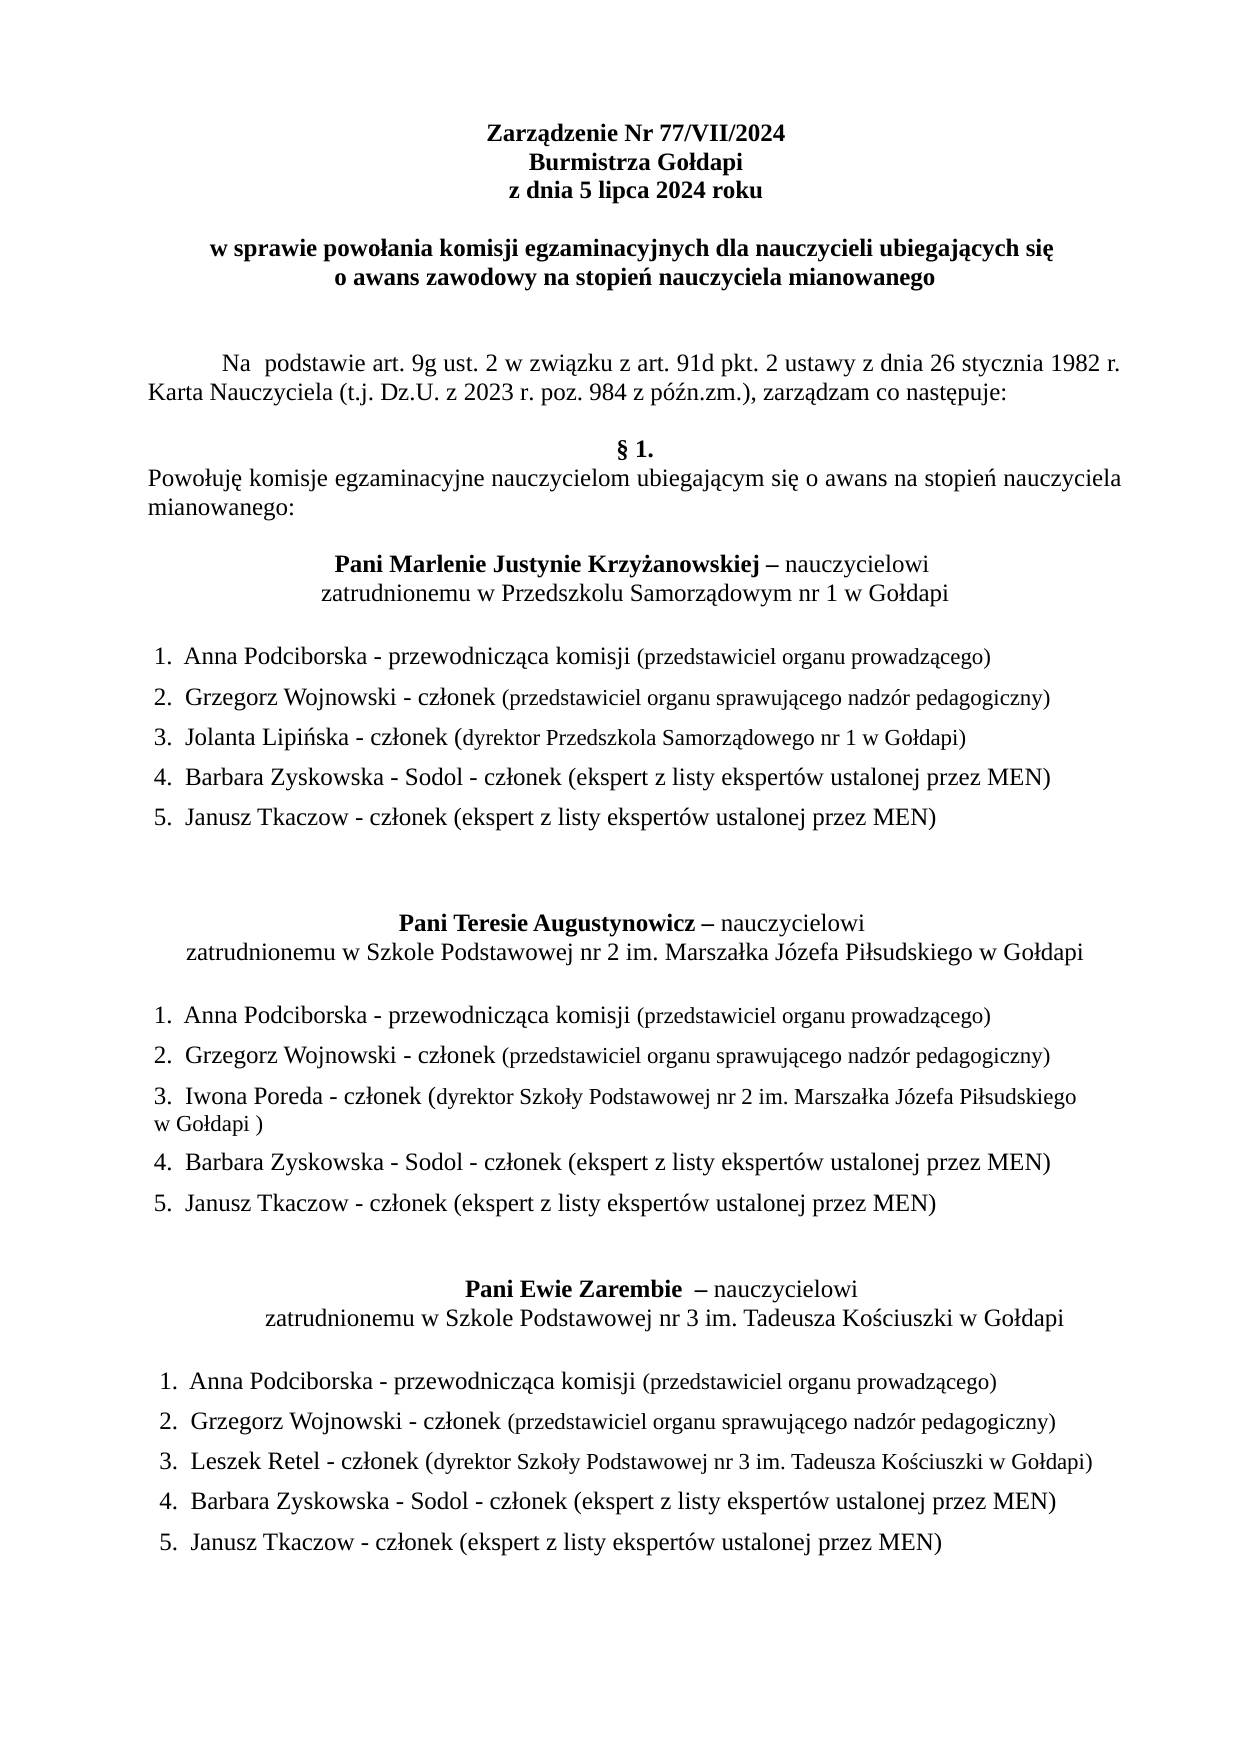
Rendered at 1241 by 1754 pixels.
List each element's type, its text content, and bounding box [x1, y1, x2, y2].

text z dnia 5 lipca 2024 roku [148, 176, 1122, 204]
text w sprawie powołania komisji egzaminacyjnych dla nauczycieli ubiegających się o awans zawodowy na stopień nauczyciela mianowanego [148, 233, 1122, 291]
text Na podstawie art. 9g ust. 2 w związku z art. 91d pkt. 2 ustawy z dnia 26 stycznia 1982 r. Karta Nauczyciela (t.j. Dz.U. z 2023 r. poz. 984 z późn.zm.), zarządzam co następuje: [148, 348, 1122, 406]
table_cell 3. Leszek Retel - członek (dyrektor Szkoły Podstawowej nr 3 im. Tadeusza Kościuszki w Gołdapi) [154, 1441, 1181, 1481]
table_cell 4. Barbara Zyskowska - Sodol - członek (ekspert z listy ekspertów ustalonej przez MEN) [154, 1481, 1181, 1521]
table_header 1. Anna Podciborska - przewodnicząca komisji (przedstawiciel organu prowadzącego) [148, 636, 1181, 676]
table_cell 5. Janusz Tkaczow - członek (ekspert z listy ekspertów ustalonej przez MEN) Pani Ewie Zarembie – nauczycielowi zatrudnionemu w Szkole Podstawowej nr 3 im. Tadeusza Kościuszki w Gołdapi [148, 1182, 1181, 1581]
text § 1. [148, 434, 1122, 463]
table_header 1. Anna Podciborska - przewodnicząca komisji (przedstawiciel organu prowadzącego) [154, 1360, 1181, 1400]
text zatrudnionemu w Przedszkolu Samorządowym nr 1 w Gołdapi [148, 578, 1122, 607]
table_cell 3. Iwona Poreda - członek (dyrektor Szkoły Podstawowej nr 2 im. Marszałka Józefa Piłsudskiego w Gołdapi ) [148, 1075, 1181, 1142]
text Burmistrza Gołdapi [148, 147, 1122, 176]
table_cell 4. Barbara Zyskowska - Sodol - członek (ekspert z listy ekspertów ustalonej przez MEN) [148, 1142, 1181, 1182]
table_header 1. Anna Podciborska - przewodnicząca komisji (przedstawiciel organu prowadzącego) [148, 995, 1181, 1035]
text zatrudnionemu w Szkole Podstawowej nr 2 im. Marszałka Józefa Piłsudskiego w Gołdapi [148, 937, 1122, 966]
text Pani Marlenie Justynie Krzyżanowskiej – nauczycielowi [148, 549, 1122, 578]
table_cell 4. Barbara Zyskowska - Sodol - członek (ekspert z listy ekspertów ustalonej przez MEN) [148, 756, 1181, 796]
table_cell 2. Grzegorz Wojnowski - członek (przedstawiciel organu sprawującego nadzór pedagogiczny) [148, 676, 1181, 716]
table_cell 5. Janusz Tkaczow - członek (ekspert z listy ekspertów ustalonej przez MEN) [148, 796, 1181, 851]
text Zarządzenie Nr 77/VII/2024 [148, 118, 1122, 147]
text Pani Teresie Augustynowicz – nauczycielowi [148, 908, 1122, 937]
table_cell 3. Jolanta Lipińska - członek (dyrektor Przedszkola Samorządowego nr 1 w Gołdapi) [148, 716, 1181, 756]
table_cell 5. Janusz Tkaczow - członek (ekspert z listy ekspertów ustalonej przez MEN) [154, 1521, 1181, 1575]
table_cell 2. Grzegorz Wojnowski - członek (przedstawiciel organu sprawującego nadzór pedagogiczny) [154, 1400, 1181, 1441]
table_cell 2. Grzegorz Wojnowski - członek (przedstawiciel organu sprawującego nadzór pedagogiczny) [148, 1035, 1181, 1075]
text Powołuję komisje egzaminacyjne nauczycielom ubiegającym się o awans na stopień nauczyciela mianowanego: [148, 463, 1122, 521]
